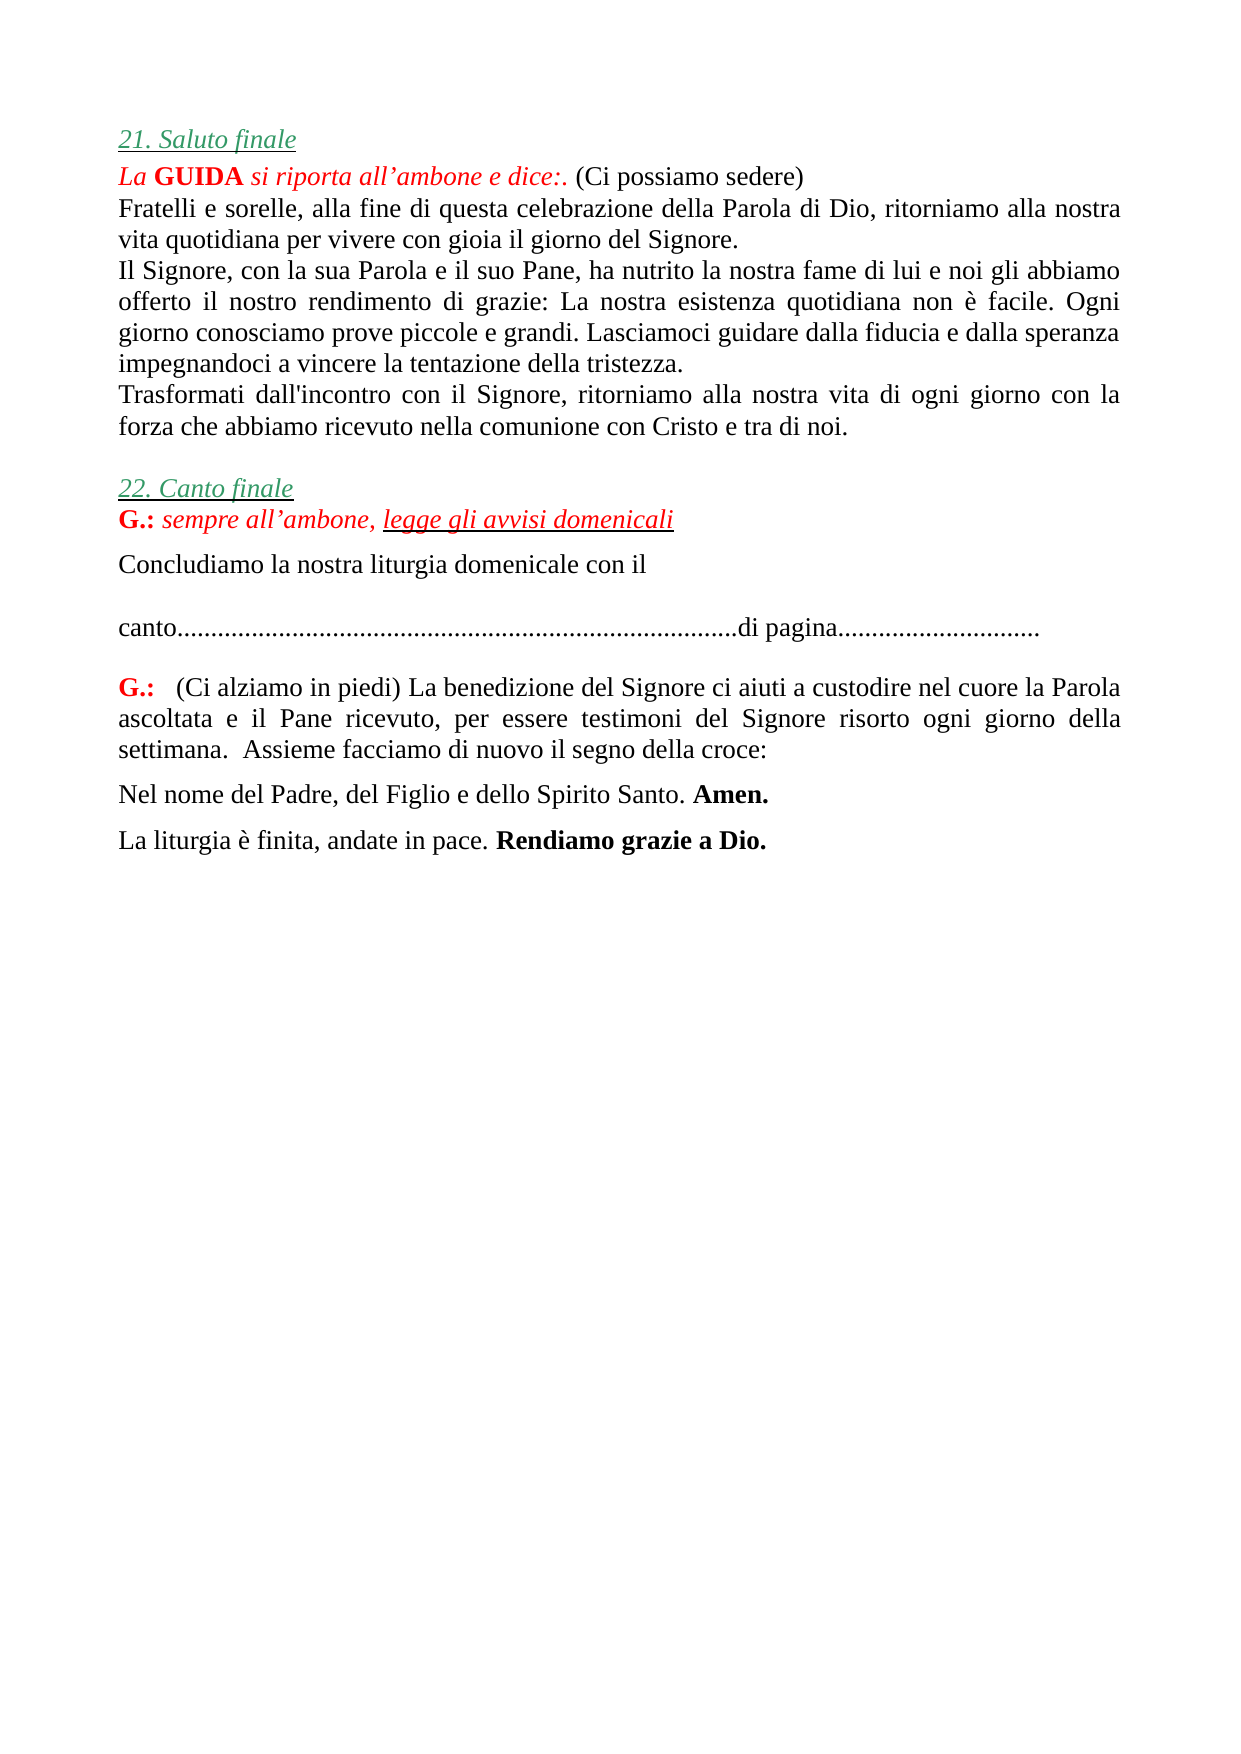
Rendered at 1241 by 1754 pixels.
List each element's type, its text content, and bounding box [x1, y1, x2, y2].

text Il Signore, con la sua Parola e il suo Pane, ha nutrito la nostra fame di lui e noi gli abbiamo offerto il nostro rendimento di grazie: La nostra esistenza quotidiana non è facile. Ogni giorno conosciamo prove piccole e grandi. Lasciamoci guidare dalla fiducia e dalla speranza [118, 254, 1122, 347]
text Concludiamo la nostra liturgia domenicale con il [118, 549, 1122, 580]
text La liturgia è finita, andate in pace. Rendiamo grazie a Dio. [118, 824, 1122, 855]
text G.: (Ci alziamo in piedi) La benedizione del Signore ci aiuti a custodire nel cuore la Parola ascoltata e il Pane ricevuto, per essere testimoni del Signore risorto ogni giorno della settimana. Assieme facciamo di nuovo il segno della croce: [118, 671, 1122, 764]
text impegnandoci a vincere la tentazione della tristezza. [118, 347, 1122, 378]
text 21. Saluto finale [118, 123, 1122, 154]
text La GUIDA si riporta all’ambone e dice:. (Ci possiamo sedere) [118, 161, 1122, 192]
text 22. Canto finale [118, 472, 1122, 503]
text canto...................................................................................di pagina.............................. [118, 611, 1122, 642]
text Fratelli e sorelle, alla fine di questa celebrazione della Parola di Dio, ritorniamo alla nostra vita quotidiana per vivere con gioia il giorno del Signore. [118, 192, 1122, 254]
text Trasformati dall'incontro con il Signore, ritorniamo alla nostra vita di ogni giorno con la forza che abbiamo ricevuto nella comunione con Cristo e tra di noi. [118, 378, 1122, 441]
text G.: sempre all’ambone, legge gli avvisi domenicali [118, 503, 1122, 534]
text Nel nome del Padre, del Figlio e dello Spirito Santo. Amen. [118, 779, 1122, 810]
